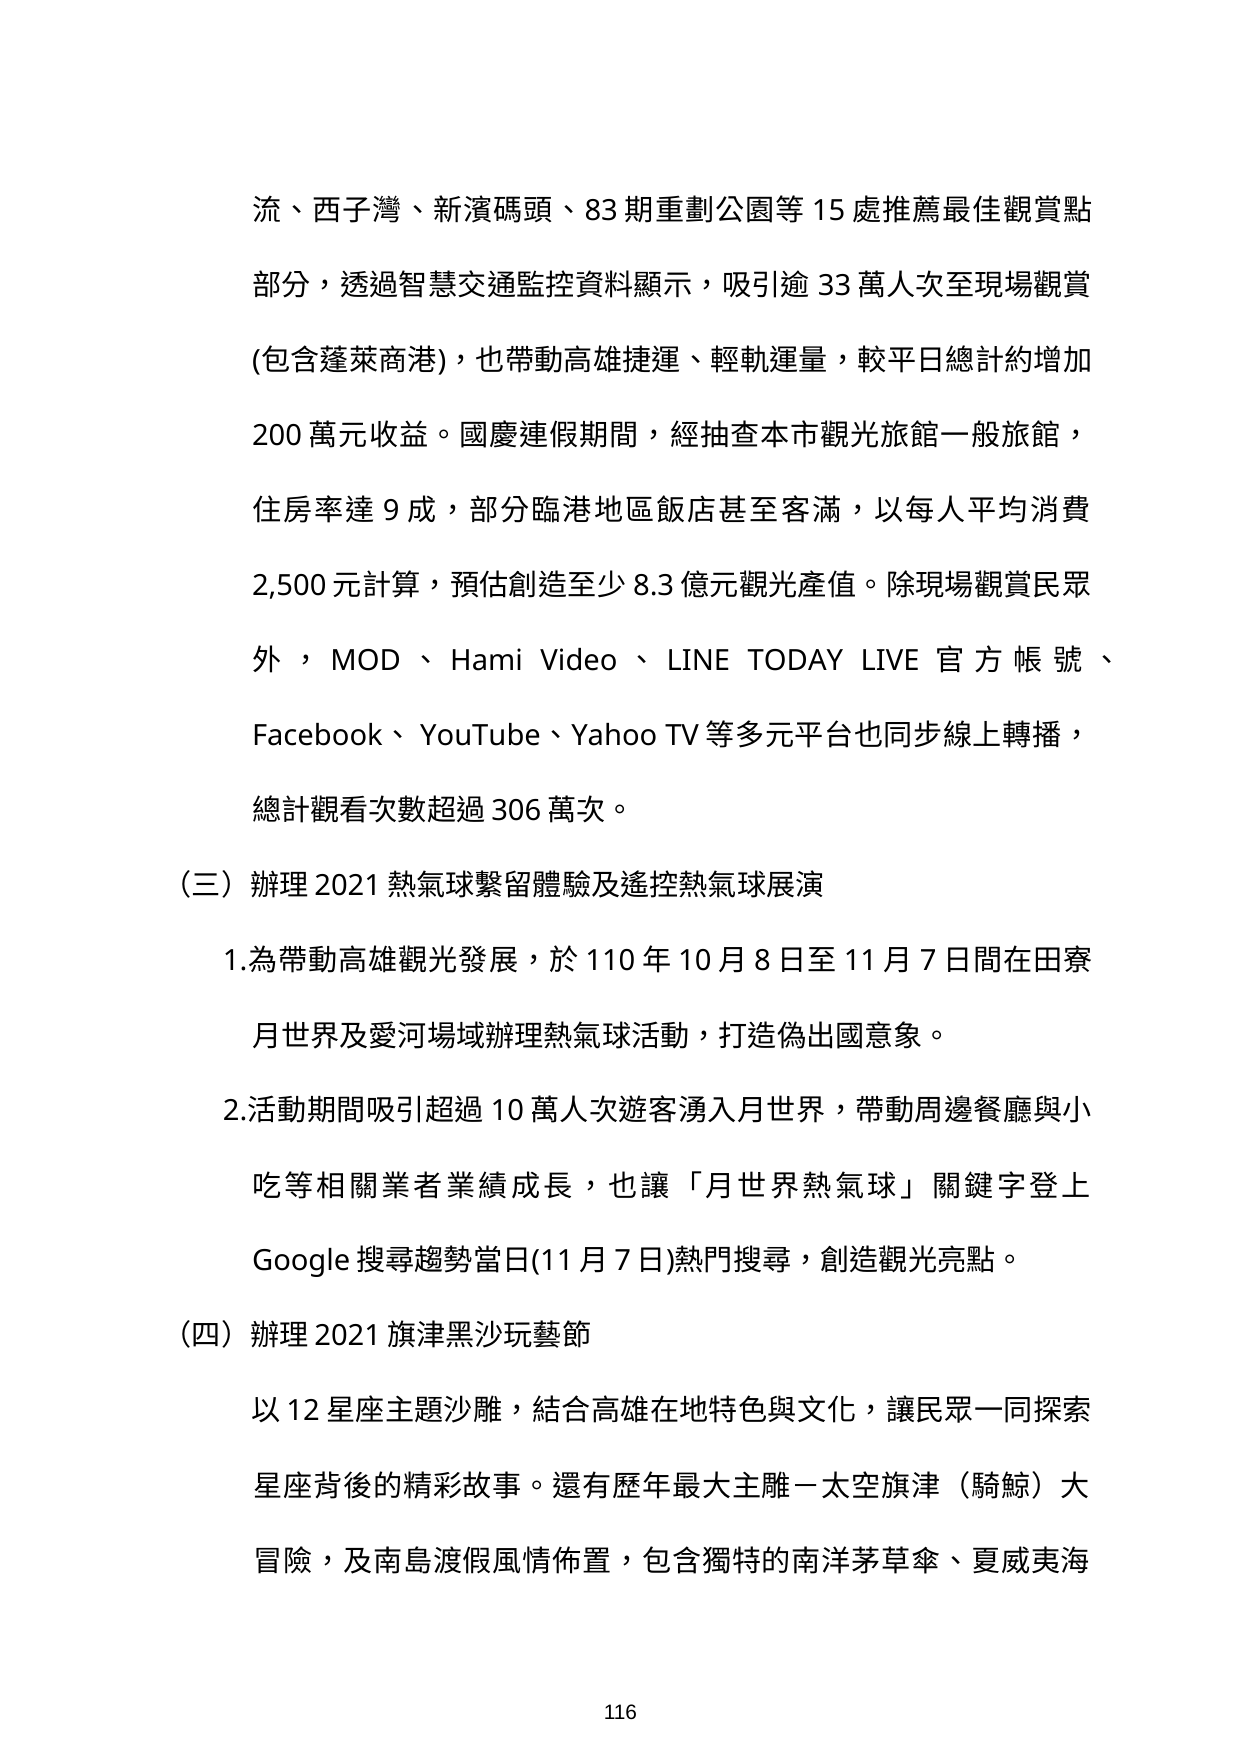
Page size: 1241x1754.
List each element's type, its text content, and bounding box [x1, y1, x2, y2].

text （四）辦理2021旗津黑沙玩藝節 [162, 1289, 1092, 1364]
text 1.為帶動高雄觀光發展，於110年10月8日至11月7日間在田寮月世界及愛河場域辦理熱氣球活動，打造偽出國意象。 [223, 914, 1092, 1064]
list 當日蓬萊商港區經預約抽籤制進入觀賞之民眾約2萬人，其餘高流、西子灣、新濱碼頭、83期重劃公園等15處推薦最佳觀賞點部分，透過智慧交通監控資料顯示，吸引逾33萬人次至現場觀賞(包含蓬萊商港)，也帶動高雄捷運、輕軌運量，較平日總計約增加200萬元收益。國慶連假期間，經抽查本市觀光旅館一般旅館，住房率達9成，部分臨港地區飯店甚至客滿，以每人平均消費2,500元計算，預估創造至少8.3億元觀光產值。除現場觀賞民眾外，MOD、Hami Video、LINE TODAY LIVE官方帳號、Facebook、 YouTube、Yahoo TV等多元平台也同步線上轉播，總計觀看次數超過306萬次。 [223, 164, 1092, 839]
text （三）辦理2021熱氣球繫留體驗及遙控熱氣球展演 [162, 839, 1092, 914]
text 2.活動期間吸引超過10萬人次遊客湧入月世界，帶動周邊餐廳與小吃等相關業者業績成長，也讓「月世界熱氣球」關鍵字登上Google搜尋趨勢當日(11月7日)熱門搜尋，創造觀光亮點。 [223, 1064, 1092, 1289]
text 以12星座主題沙雕，結合高雄在地特色與文化，讓民眾一同探索星座背後的精彩故事。還有歷年最大主雕－太空旗津（騎鯨）大冒險，及南島渡假風情佈置，包含獨特的南洋茅草傘、夏威夷海 [251, 1364, 1092, 1589]
